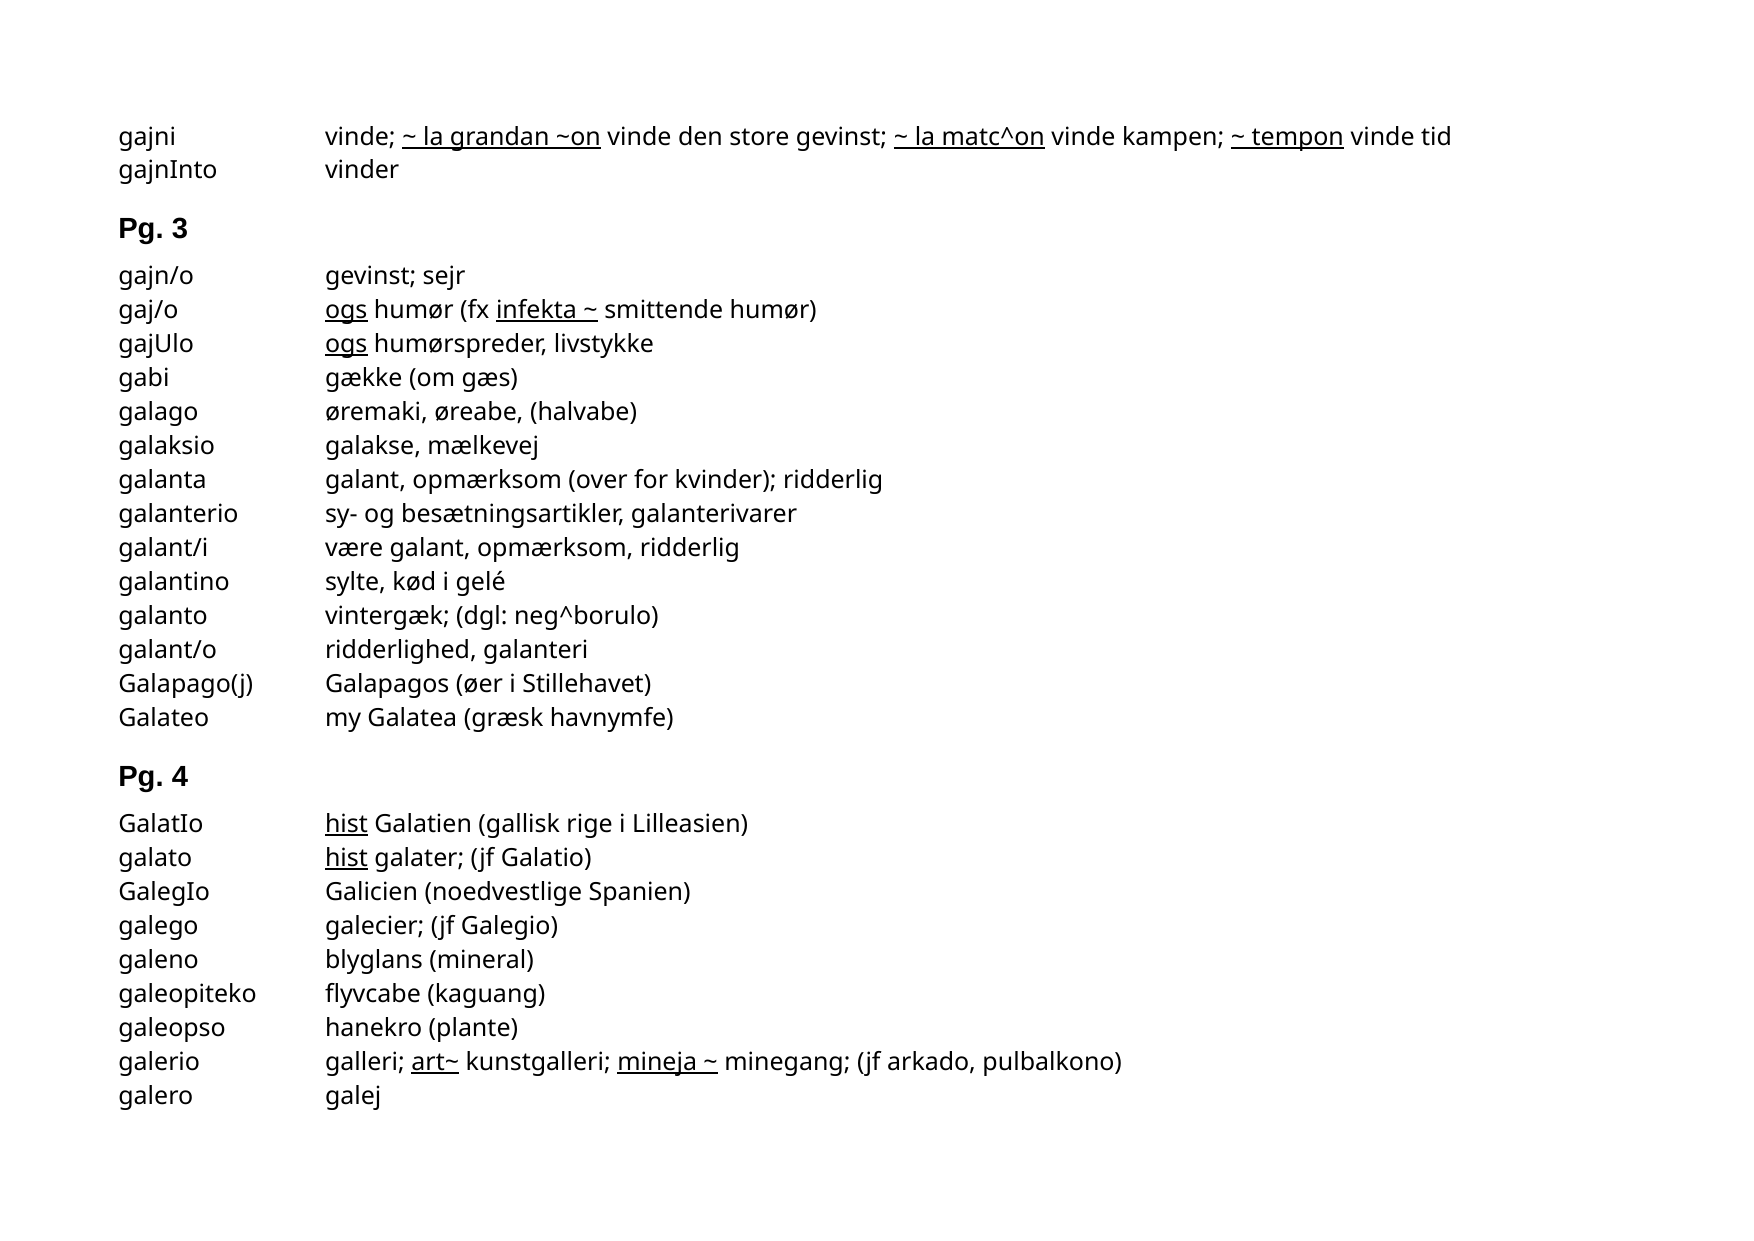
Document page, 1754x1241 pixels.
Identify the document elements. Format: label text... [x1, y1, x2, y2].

text galego galecier; (jf Galegio) [118, 907, 1636, 941]
text gajUlo ogs humørspreder, livstykke [118, 325, 1636, 359]
text Galapago(j) Galapagos (øer i Stillehavet) [118, 666, 1636, 700]
text GalegIo Galicien (noedvestlige Spanien) [118, 873, 1636, 907]
text galato hist galater; (jf Galatio) [118, 839, 1636, 873]
text gaj/o ogs humør (fx infekta ~ smittende humør) [118, 291, 1636, 325]
text gabi gække (om gæs) [118, 359, 1636, 393]
text galeno blyglans (mineral) [118, 941, 1636, 976]
subtitle Pg. 3 [118, 211, 1636, 245]
text GalatIo hist Galatien (gallisk rige i Lilleasien) [118, 805, 1636, 839]
text gajni vinde; ~ la grandan ~on vinde den store gevinst; ~ la matc^on vinde kampen; ~ tempon vinde tid [118, 118, 1636, 152]
subtitle Pg. 4 [118, 759, 1636, 793]
text galanterio sy- og besætningsartikler, galanterivarer [118, 496, 1636, 530]
text Galateo my Galatea (græsk havnymfe) [118, 700, 1636, 734]
text galeopso hanekro (plante) [118, 1009, 1636, 1044]
text gajn/o gevinst; sejr [118, 257, 1636, 291]
text galant/i være galant, opmærksom, ridderlig [118, 530, 1636, 564]
text galago øremaki, øreabe, (halvabe) [118, 393, 1636, 428]
text galeopiteko flyvcabe (kaguang) [118, 976, 1636, 1009]
text galerio galleri; art~ kunstgalleri; mineja ~ minegang; (jf arkado, pulbalkono) [118, 1044, 1636, 1078]
text galaksio galakse, mælkevej [118, 428, 1636, 462]
text galanto vintergæk; (dgl: neg^borulo) [118, 598, 1636, 632]
text gajnInto vinder [118, 152, 1636, 186]
text galant/o ridderlighed, galanteri [118, 632, 1636, 666]
text galero galej [118, 1078, 1636, 1112]
text galanta galant, opmærksom (over for kvinder); ridderlig [118, 462, 1636, 496]
text galantino sylte, kød i gelé [118, 564, 1636, 598]
